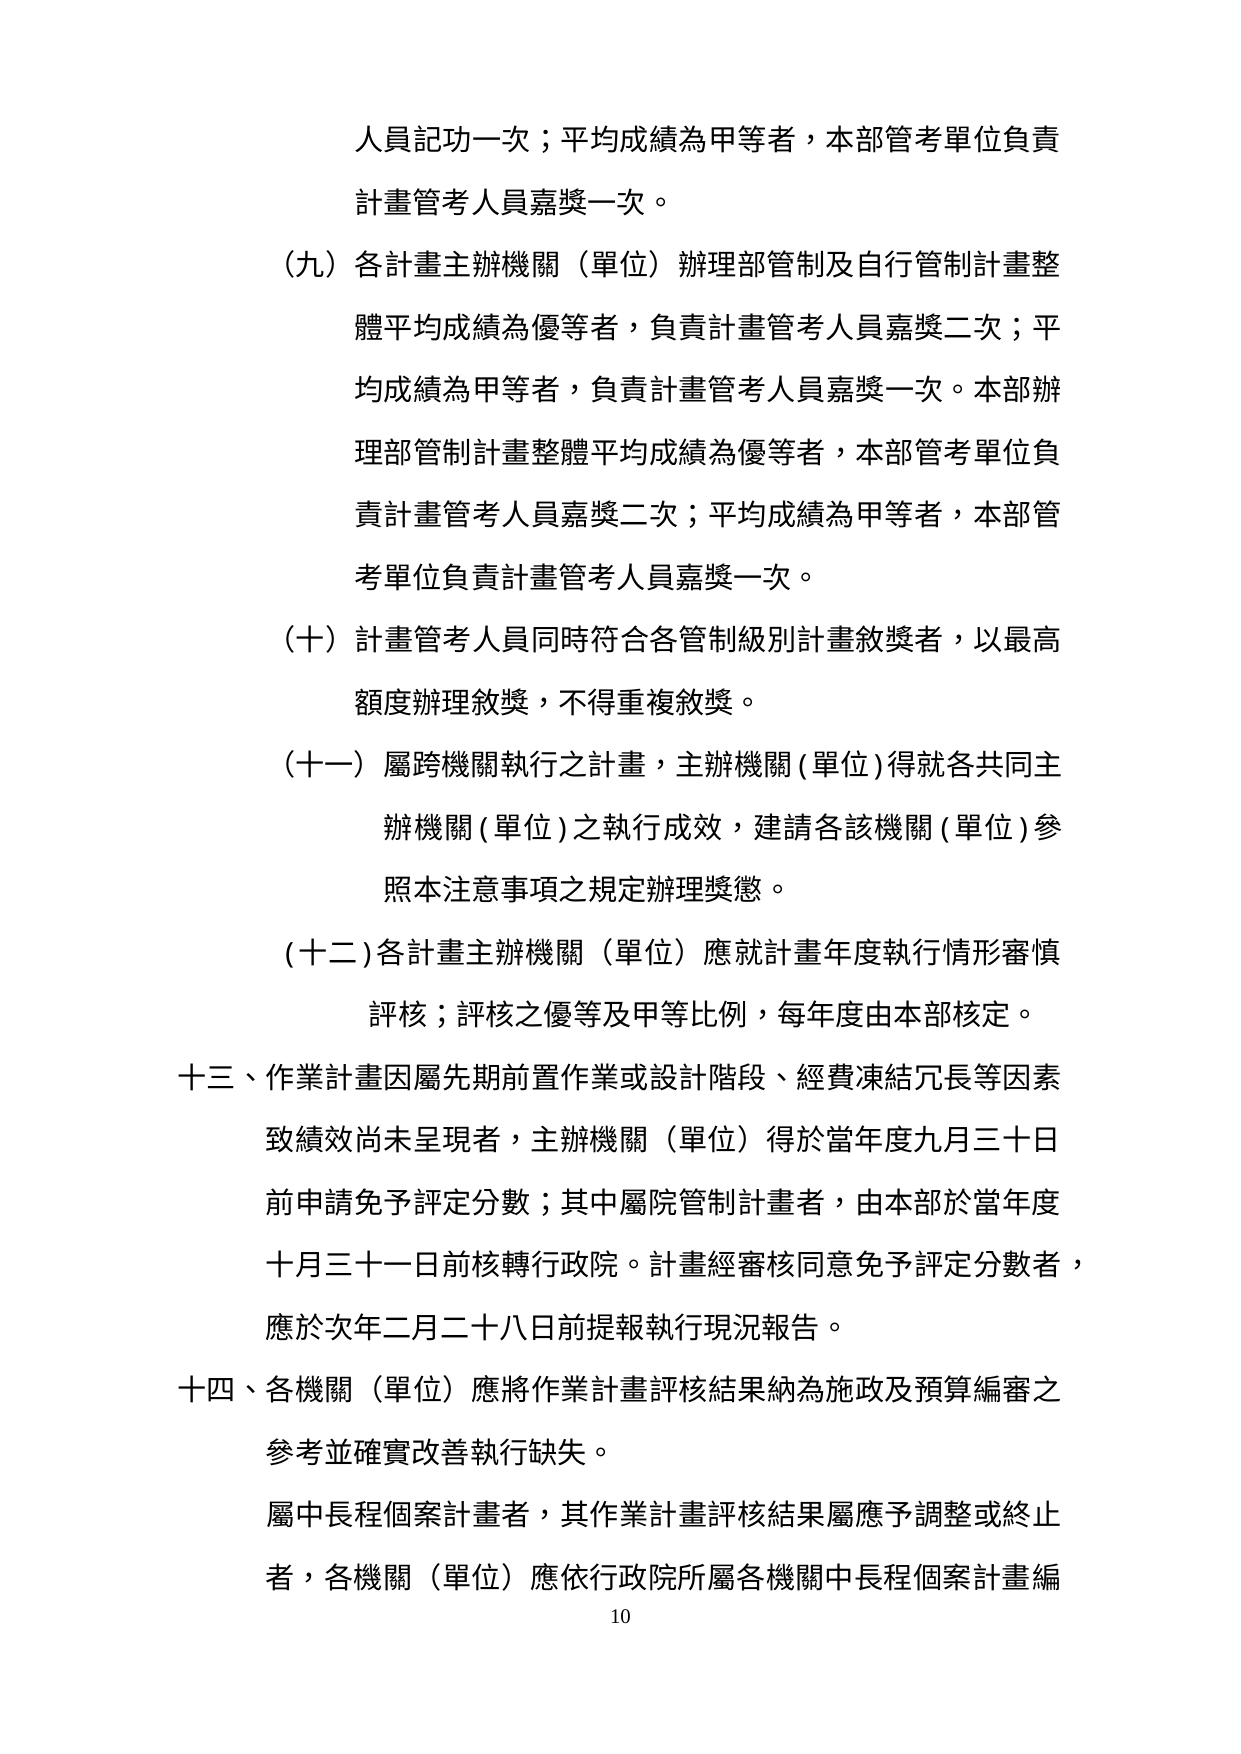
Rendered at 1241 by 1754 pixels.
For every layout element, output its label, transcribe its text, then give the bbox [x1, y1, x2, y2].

text 人員記功一次；平均成績為甲等者，本部管考單位負責計畫管考人員嘉獎一次。 [266, 96, 1063, 221]
text (十二)各計畫主辦機關（單位）應就計畫年度執行情形審慎評核；評核之優等及甲等比例，每年度由本部核定。 [280, 909, 1063, 1034]
text 屬中長程個案計畫者，其作業計畫評核結果屬應予調整或終止者，各機關（單位）應依行政院所屬各機關中長程個案計畫編 [265, 1471, 1063, 1596]
text （十）計畫管考人員同時符合各管制級別計畫敘獎者，以最高額度辦理敘獎，不得重複敘獎。 [266, 596, 1063, 721]
text 十三、作業計畫因屬先期前置作業或設計階段、經費凍結冗長等因素，致績效尚未呈現者，主辦機關（單位）得於當年度九月三十日前申請免予評定分數；其中屬院管制計畫者，由本部於當年度十月三十一日前核轉行政院。計畫經審核同意免予評定分數者，應於次年二月二十八日前提報執行現況報告。 [177, 1034, 1063, 1346]
text （十一）屬跨機關執行之計畫，主辦機關(單位)得就各共同主辦機關(單位)之執行成效，建請各該機關(單位)參照本注意事項之規定辦理獎懲。 [266, 721, 1063, 909]
text 十四、各機關（單位）應將作業計畫評核結果納為施政及預算編審之參考並確實改善執行缺失。 [177, 1346, 1063, 1471]
text （九）各計畫主辦機關（單位）辦理部管制及自行管制計畫整體平均成績為優等者，負責計畫管考人員嘉獎二次；平均成績為甲等者，負責計畫管考人員嘉獎一次。本部辦理部管制計畫整體平均成績為優等者，本部管考單位負責計畫管考人員嘉獎二次；平均成績為甲等者，本部管考單位負責計畫管考人員嘉獎一次。 [266, 221, 1063, 596]
